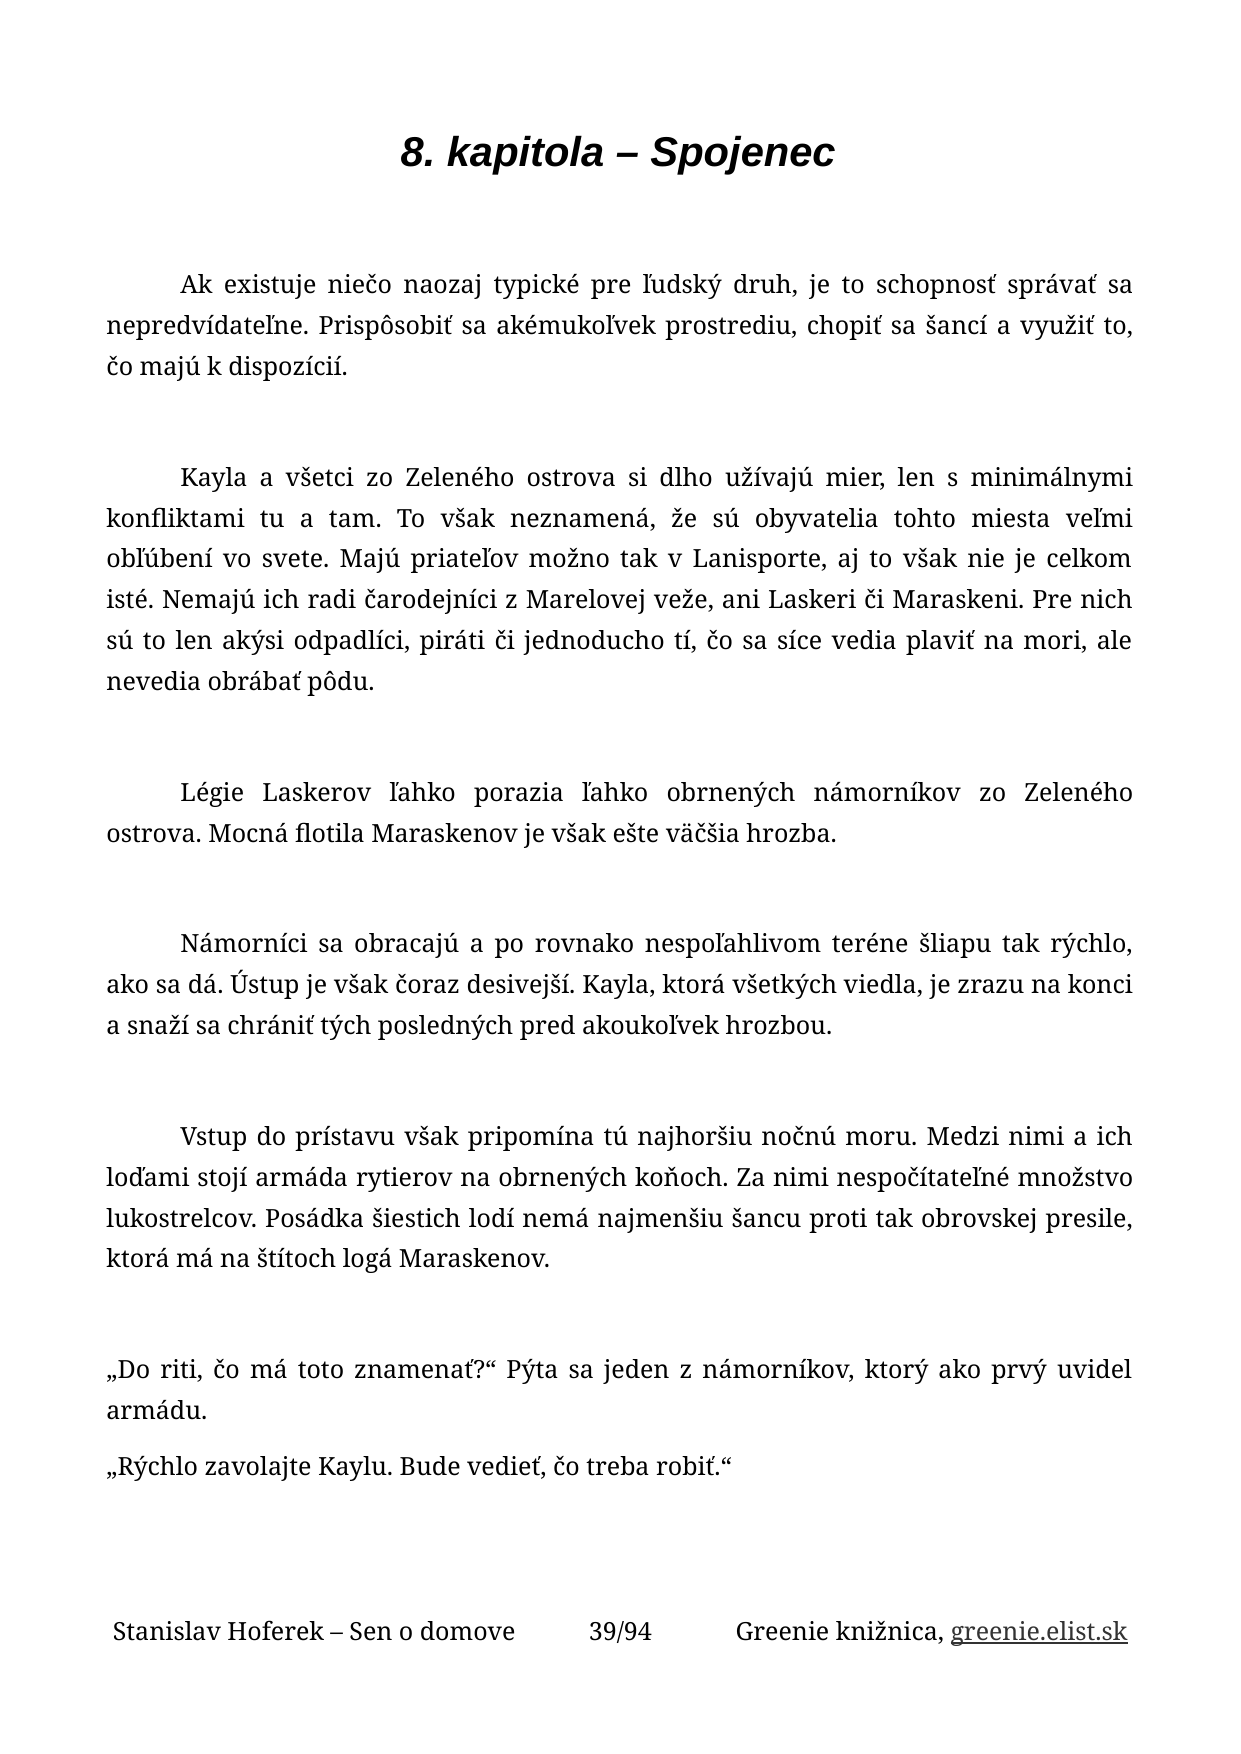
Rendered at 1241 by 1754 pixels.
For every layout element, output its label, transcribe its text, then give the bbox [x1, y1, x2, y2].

text „Do riti, čo má toto znamenať?“ Pýta sa jeden z námorníkov, ktorý ako prvý uvidel armádu. [106, 1352, 1134, 1427]
subtitle 8. kapitola – Spojenec [106, 127, 1134, 175]
text Vstup do prístavu však pripomína tú najhoršiu nočnú moru. Medzi nimi a ich loďami stojí armáda rytierov na obrnených koňoch. Za nimi nespočítateľné množstvo lukostrelcov. Posádka šiestich lodí nemá najmenšiu šancu proti tak obrovskej presile, ktorá má na štítoch logá Maraskenov. [106, 1118, 1134, 1275]
text Ak existuje niečo naozaj typické pre ľudský druh, je to schopnosť správať sa nepredvídateľne. Prispôsobiť sa akémukoľvek prostrediu, chopiť sa šancí a využiť to, čo majú k dispozícií. [106, 267, 1134, 383]
text Kayla a všetci zo Zeleného ostrova si dlho užívajú mier, len s minimálnymi konfliktami tu a tam. To však neznamená, že sú obyvatelia tohto miesta veľmi obľúbení vo svete. Majú priateľov možno tak v Lanisporte, aj to však nie je celkom isté. Nemajú ich radi čarodejníci z Marelovej veže, ani Laskeri či Maraskeni. Pre nich sú to len akýsi odpadlíci, piráti či jednoducho tí, čo sa síce vedia plaviť na mori, ale nevedia obrábať pôdu. [106, 459, 1134, 698]
text Námorníci sa obracajú a po rovnako nespoľahlivom teréne šliapu tak rýchlo, ako sa dá. Ústup je však čoraz desivejší. Kayla, ktorá všetkých viedla, je zrazu na konci a snaží sa chrániť tých posledných pred akoukoľvek hrozbou. [106, 926, 1134, 1042]
text „Rýchlo zavolajte Kaylu. Bude vedieť, čo treba robiť.“ [106, 1448, 1134, 1482]
text Légie Laskerov ľahko porazia ľahko obrnených námorníkov zo Zeleného ostrova. Mocná flotila Maraskenov je však ešte väčšia hrozba. [106, 774, 1134, 849]
